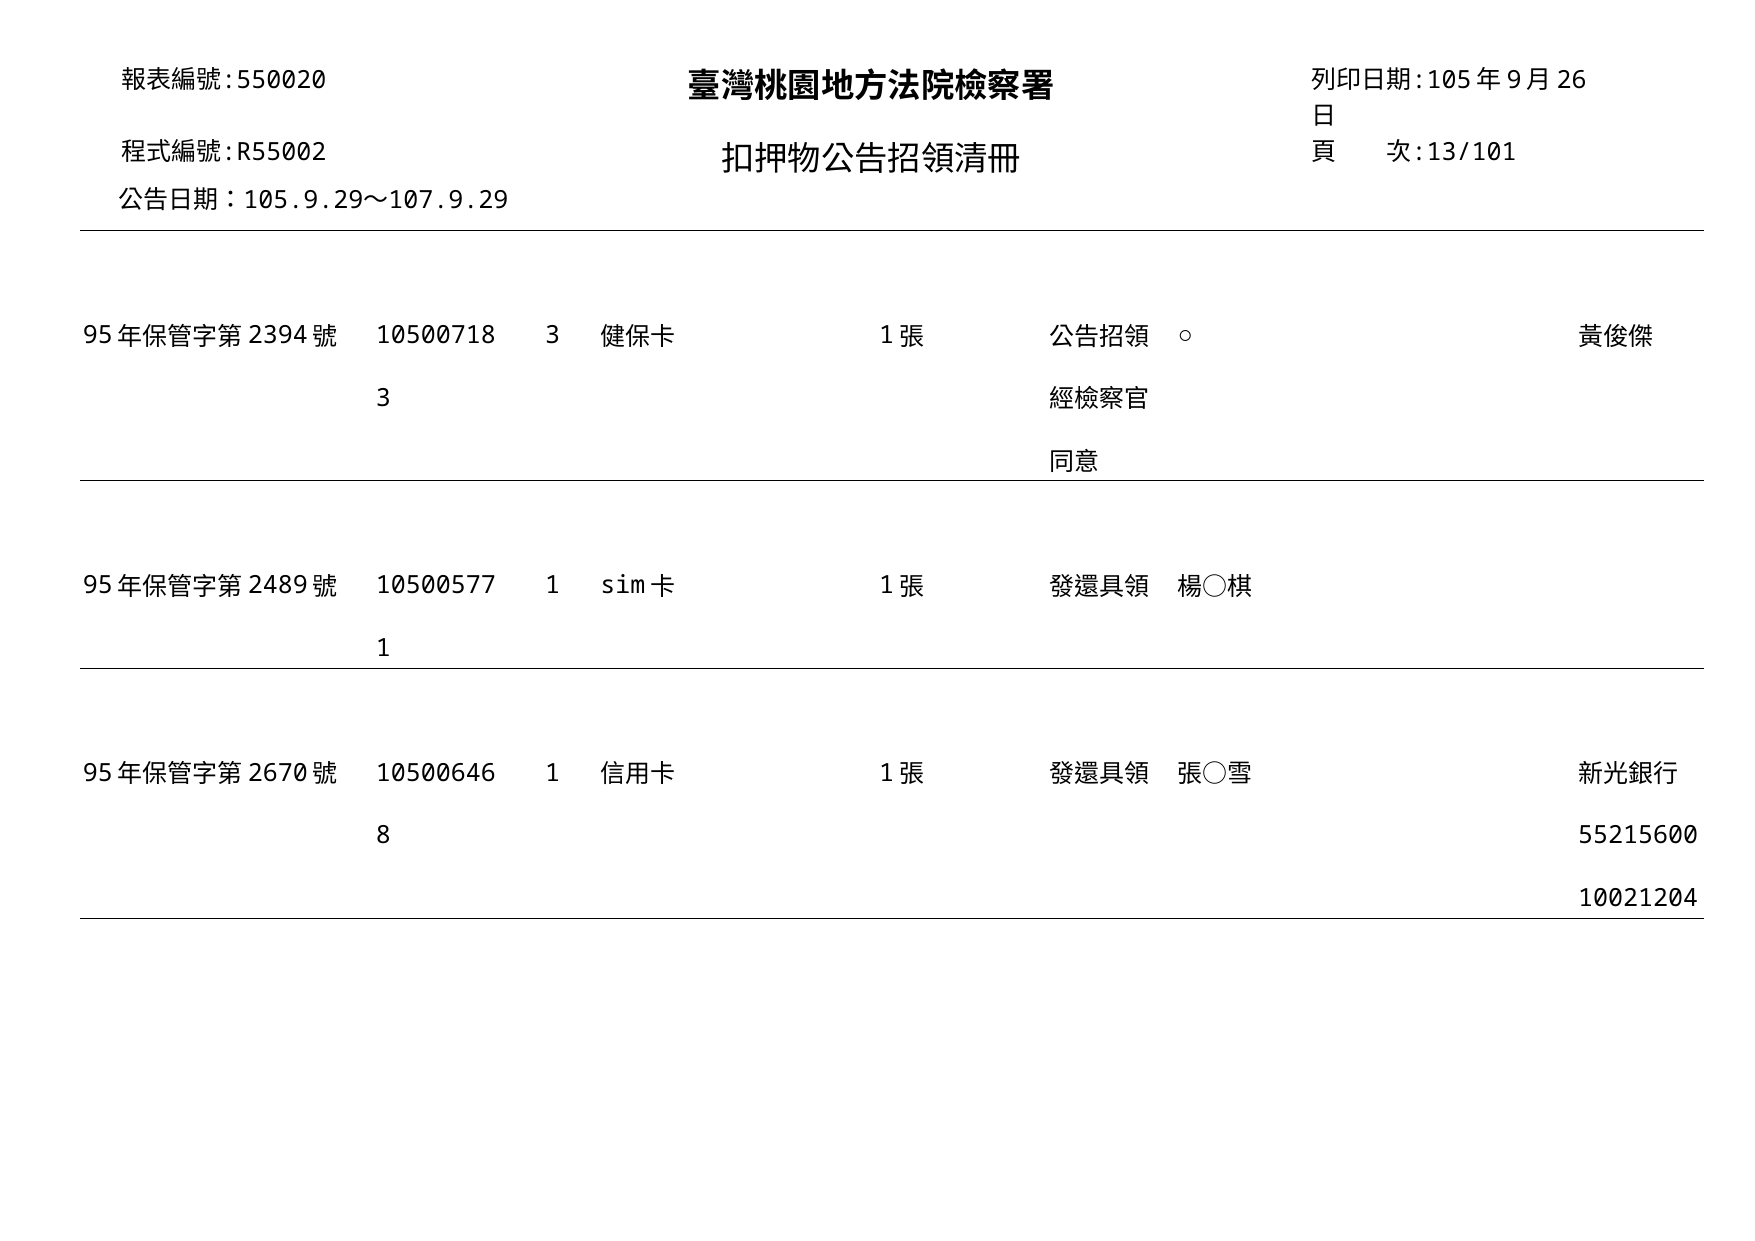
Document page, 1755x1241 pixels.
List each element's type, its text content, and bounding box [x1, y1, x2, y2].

table_cell 黃俊傑 [1575, 231, 1704, 480]
table_cell 健保卡 [597, 231, 807, 480]
table_cell 3 [507, 231, 597, 480]
table_cell 張○雪 [1175, 669, 1317, 917]
table_cell 楊○棋 [1175, 481, 1317, 667]
table_cell ○ [1175, 231, 1317, 480]
table_cell 新光銀行5521560010021204 [1575, 669, 1704, 917]
table_cell 1張 [808, 669, 927, 917]
table_cell 發還具領 [1046, 669, 1175, 917]
table_cell 發還具領 [1046, 481, 1175, 667]
table_cell 95年保管字第2489號 [80, 481, 373, 667]
table_cell 1 [507, 481, 597, 667]
table_cell 信用卡 [597, 669, 807, 917]
table_cell 105007183 [373, 231, 507, 480]
table_cell [1317, 669, 1575, 917]
table_cell [927, 669, 1046, 917]
table_cell [1575, 481, 1704, 667]
table_cell 105006468 [373, 669, 507, 917]
table_cell 1張 [808, 231, 927, 480]
table_cell 95年保管字第2670號 [80, 669, 373, 917]
table_cell 公告招領經檢察官同意 [1046, 231, 1175, 480]
table_cell [927, 231, 1046, 480]
table_cell 1 [507, 669, 597, 917]
table_cell 105005771 [373, 481, 507, 667]
table_cell [1317, 481, 1575, 667]
table_cell 1張 [808, 481, 927, 667]
table_cell [1317, 231, 1575, 480]
table_cell [927, 481, 1046, 667]
table_cell sim卡 [597, 481, 807, 667]
table_cell 95年保管字第2394號 [80, 231, 373, 480]
